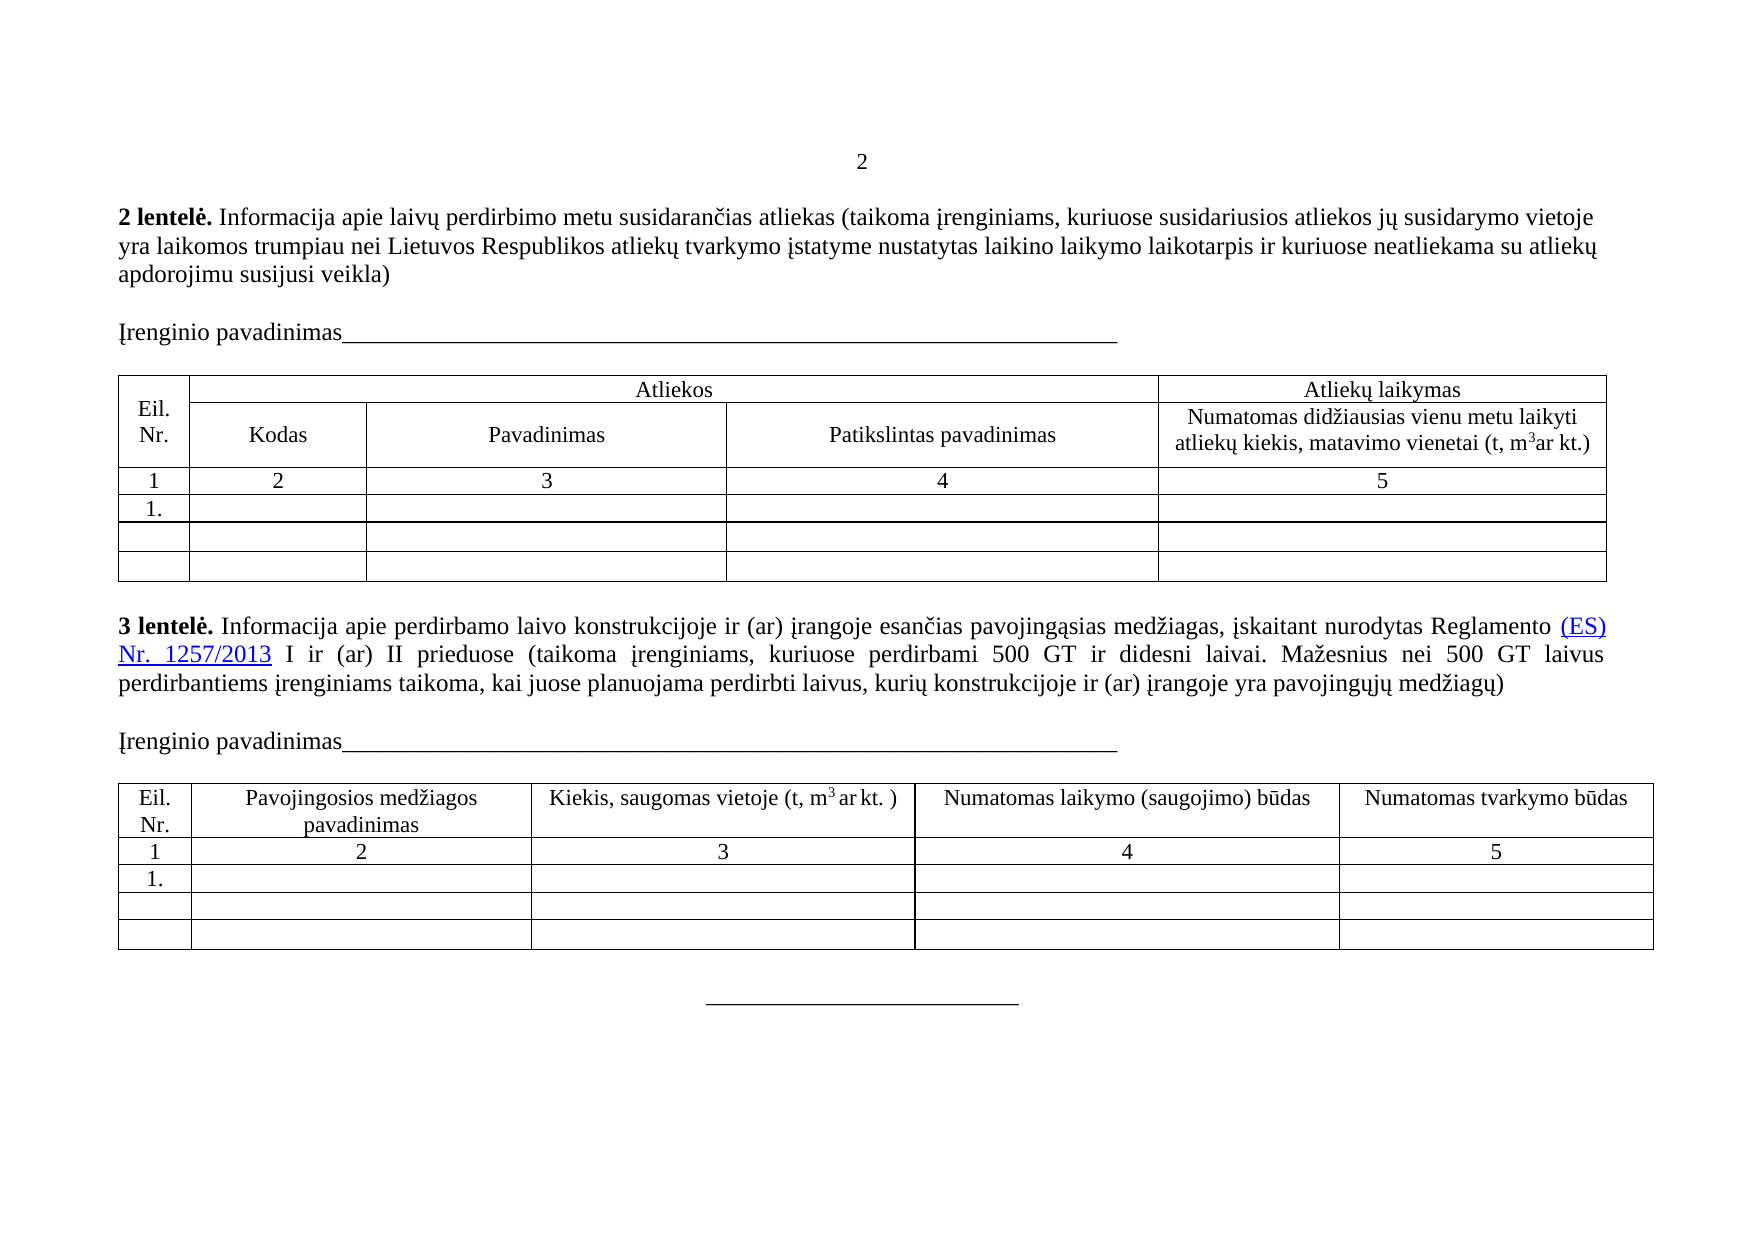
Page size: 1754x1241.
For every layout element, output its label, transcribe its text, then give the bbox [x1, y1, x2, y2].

table_cell Kodas [190, 403, 366, 467]
table_header Eil. Nr. [119, 784, 191, 837]
table_header Kiekis, saugomas vietoje (t, m3 ar kt. ) [532, 784, 914, 837]
table_cell 1 [119, 468, 189, 494]
table_cell [916, 865, 1339, 892]
table_cell [367, 495, 726, 521]
table_cell [192, 920, 531, 949]
text Įrenginio pavadinimas______________________________________________________________ [118, 317, 1606, 346]
table_cell [119, 552, 189, 581]
table_cell [190, 523, 366, 551]
table_cell [1159, 495, 1606, 521]
table_cell 4 [916, 838, 1339, 864]
table_cell [190, 552, 366, 581]
table_header Numatomas laikymo (saugojimo) būdas [916, 784, 1339, 837]
table_cell [119, 893, 191, 919]
table_cell Numatomas didžiausias vienu metu laikyti atliekų kiekis, matavimo vienetai (t, m3ar kt.) [1159, 403, 1606, 467]
table_cell [1340, 920, 1653, 949]
text 3 lentelė. Informacija apie perdirbamo laivo konstrukcijoje ir (ar) įrangoje esančias pavojingąsias medžiagas, įskaitant nurodytas Reglamento (ES) Nr. 1257/2013 I ir (ar) II prieduose (taikoma įrenginiams, kuriuose perdirbami 500 GT ir didesni laivai. Mažesnius nei 500 GT laivus perdirbantiems įrenginiams taikoma, kai juose planuojama perdirbti laivus, kurių konstrukcijoje ir (ar) įrangoje yra pavojingųjų medžiagų) [118, 611, 1606, 697]
table_cell [1340, 893, 1653, 919]
table_cell [916, 893, 1339, 919]
table_cell [119, 920, 191, 949]
table_cell 5 [1159, 468, 1606, 494]
table_cell [532, 865, 914, 892]
table_cell [532, 920, 914, 949]
table_cell 1 [119, 838, 191, 864]
table_cell [190, 495, 366, 521]
table_header Numatomas tvarkymo būdas [1340, 784, 1653, 837]
table_cell [727, 552, 1158, 581]
table_cell Pavadinimas [367, 403, 726, 467]
table_cell [119, 523, 189, 551]
table_header Atliekų laikymas [1159, 376, 1606, 402]
table_header Eil. Nr. [119, 376, 189, 467]
table_cell [532, 893, 914, 919]
table_cell [367, 523, 726, 551]
table_cell [727, 523, 1158, 551]
table_cell 2 [190, 468, 366, 494]
table_cell [727, 495, 1158, 521]
table_cell 2 [192, 838, 531, 864]
text Įrenginio pavadinimas______________________________________________________________ [118, 726, 1606, 754]
table_cell [1159, 523, 1606, 551]
table_cell 1. [119, 865, 191, 892]
table_header Atliekos [190, 376, 1158, 402]
table_cell [367, 552, 726, 581]
table_cell 3 [532, 838, 914, 864]
table_cell [192, 893, 531, 919]
table_cell 1. [119, 495, 189, 521]
text 2 lentelė. Informacija apie laivų perdirbimo metu susidarančias atliekas (taikoma įrenginiams, kuriuose susidariusios atliekos jų susidarymo vietoje yra laikomos trumpiau nei Lietuvos Respublikos atliekų tvarkymo įstatyme nustatytas laikino laikymo laikotarpis ir kuriuose neatliekama su atliekų apdorojimu susijusi veikla) [118, 202, 1606, 288]
table_cell [1159, 552, 1606, 581]
table_cell Patikslintas pavadinimas [727, 403, 1158, 467]
table_cell 3 [367, 468, 726, 494]
table_cell 4 [727, 468, 1158, 494]
table_cell [192, 865, 531, 892]
table_cell [1340, 865, 1653, 892]
table_cell 5 [1340, 838, 1653, 864]
text _________________________ [118, 979, 1606, 1007]
table_header Pavojingosios medžiagos pavadinimas [192, 784, 531, 837]
table_cell [916, 920, 1339, 949]
